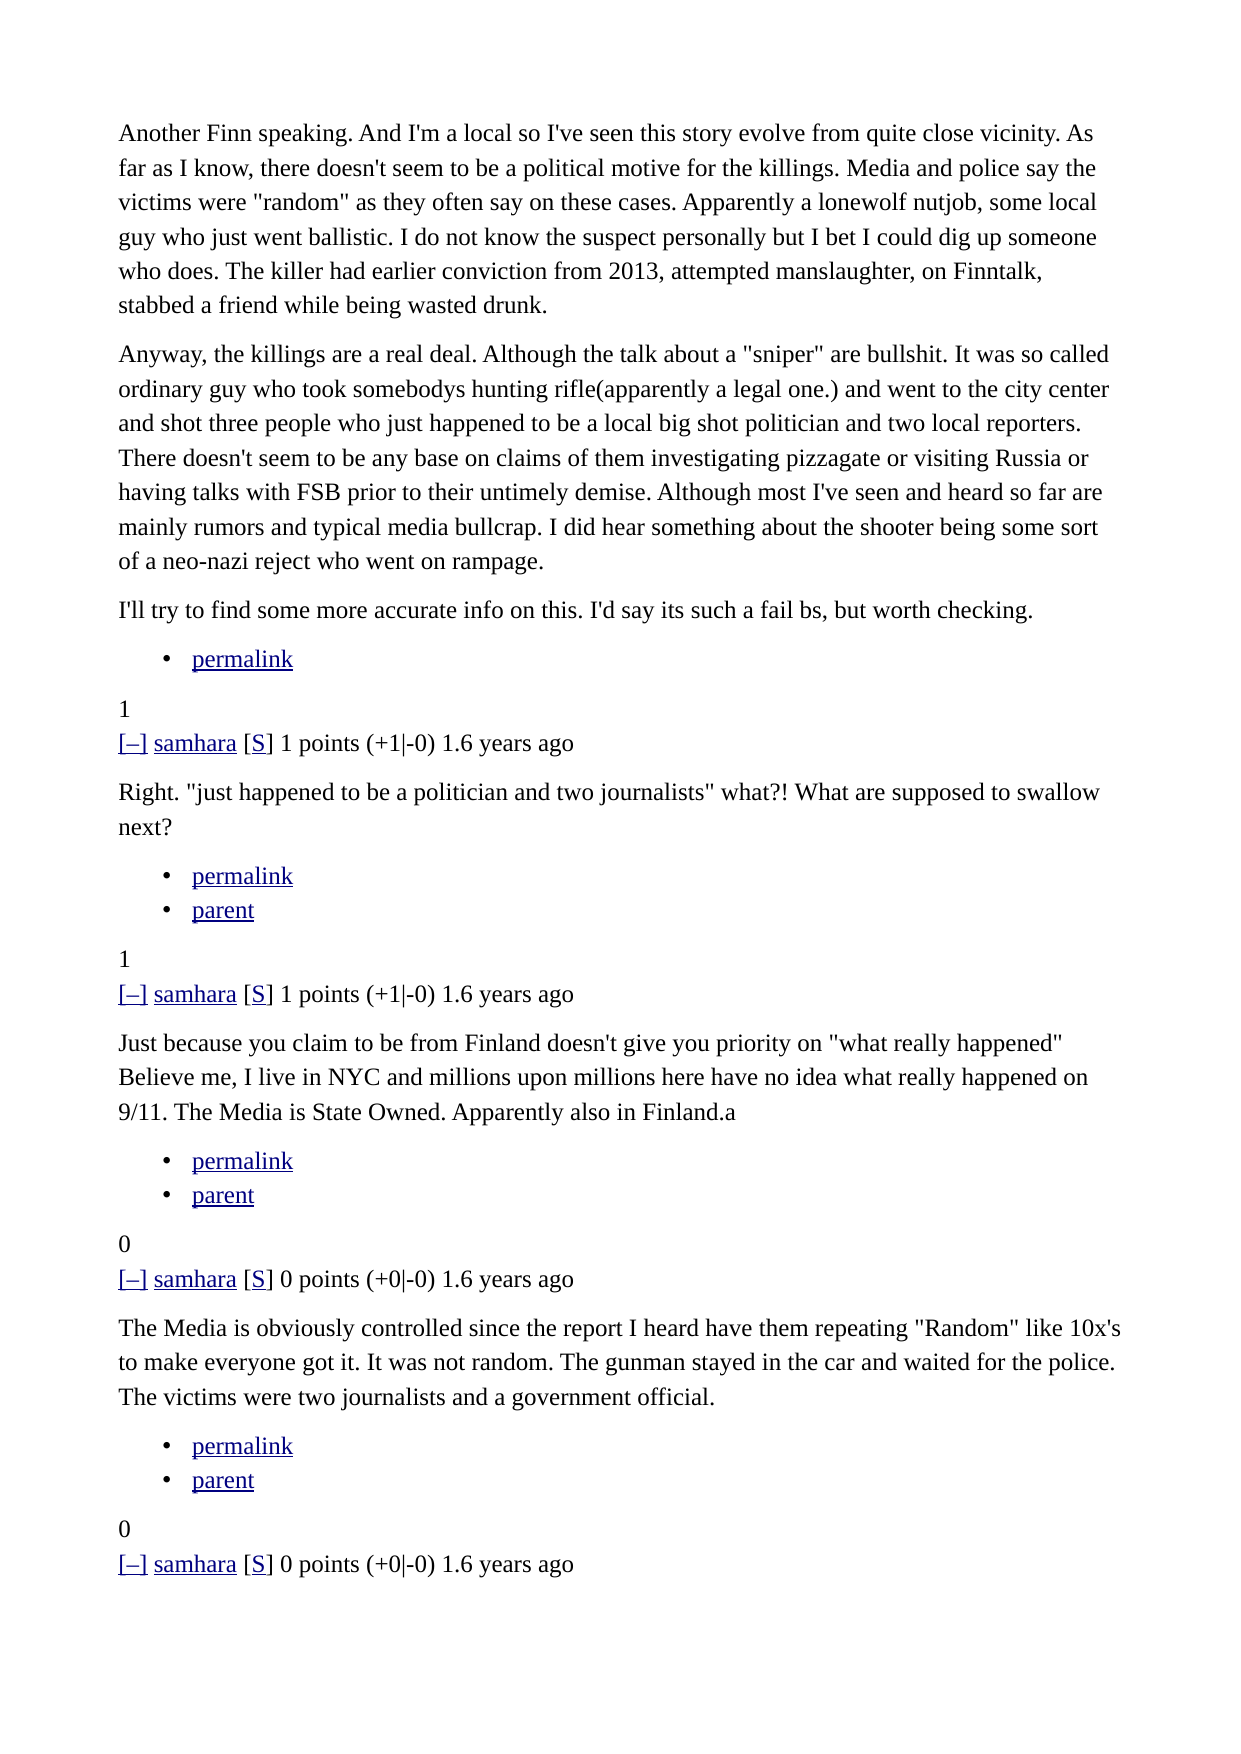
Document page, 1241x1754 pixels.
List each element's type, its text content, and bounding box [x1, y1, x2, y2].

text Another Finn speaking. And I'm a local so I've seen this story evolve from quite close vicinity. As far as I know, there doesn't seem to be a political motive for the killings. Media and police say the victims were "random" as they often say on these cases. Apparently a lonewolf nutjob, some local guy who just went ballistic. I do not know the suspect personally but I bet I could dig up someone who does. The killer had earlier conviction from 2013, attempted manslaughter, on Finntalk, stabbed a friend while being wasted drunk. [118, 118, 1122, 319]
list parent [162, 895, 1122, 924]
text [–] samhara [S] 0 points (+0|-0) 1.6 years ago [118, 1549, 1122, 1578]
list parent [162, 1465, 1122, 1494]
text [–] samhara [S] 1 points (+1|-0) 1.6 years ago [118, 728, 1122, 757]
list permalink [162, 1146, 1122, 1174]
text I'll try to find some more accurate info on this. I'd say its such a fail bs, but worth checking. [118, 596, 1122, 624]
text 1 [118, 944, 1122, 973]
text Right. "just happened to be a politician and two journalists" what?! What are supposed to swallow next? [118, 777, 1122, 840]
text 0 [118, 1229, 1122, 1258]
text [–] samhara [S] 0 points (+0|-0) 1.6 years ago [118, 1264, 1122, 1293]
text The Media is obviously controlled since the report I heard have them repeating "Random" like 10x's to make everyone got it. It was not random. The gunman stayed in the car and waited for the police. The victims were two journalists and a government official. [118, 1313, 1122, 1411]
text [–] samhara [S] 1 points (+1|-0) 1.6 years ago [118, 979, 1122, 1007]
text Anyway, the killings are a real deal. Although the talk about a "sniper" are bullshit. It was so called ordinary guy who took somebodys hunting rifle(apparently a legal one.) and went to the city center and shot three people who just happened to be a local big shot politician and two local reporters. There doesn't seem to be any base on claims of them investigating pizzagate or visiting Russia or having talks with FSB prior to their untimely demise. Although most I've seen and heard so far are mainly rumors and typical media bullcrap. I did hear something about the shooter being some sort of a neo-nazi reject who went on rampage. [118, 339, 1122, 575]
text 0 [118, 1514, 1122, 1543]
list permalink [162, 644, 1122, 673]
text Just because you claim to be from Finland doesn't give you priority on "what really happened" Believe me, I live in NYC and millions upon millions here have no idea what really happened on 9/11. The Media is State Owned. Apparently also in Finland.a [118, 1028, 1122, 1126]
list permalink [162, 861, 1122, 889]
list permalink [162, 1431, 1122, 1460]
list parent [162, 1180, 1122, 1209]
text 1 [118, 694, 1122, 722]
